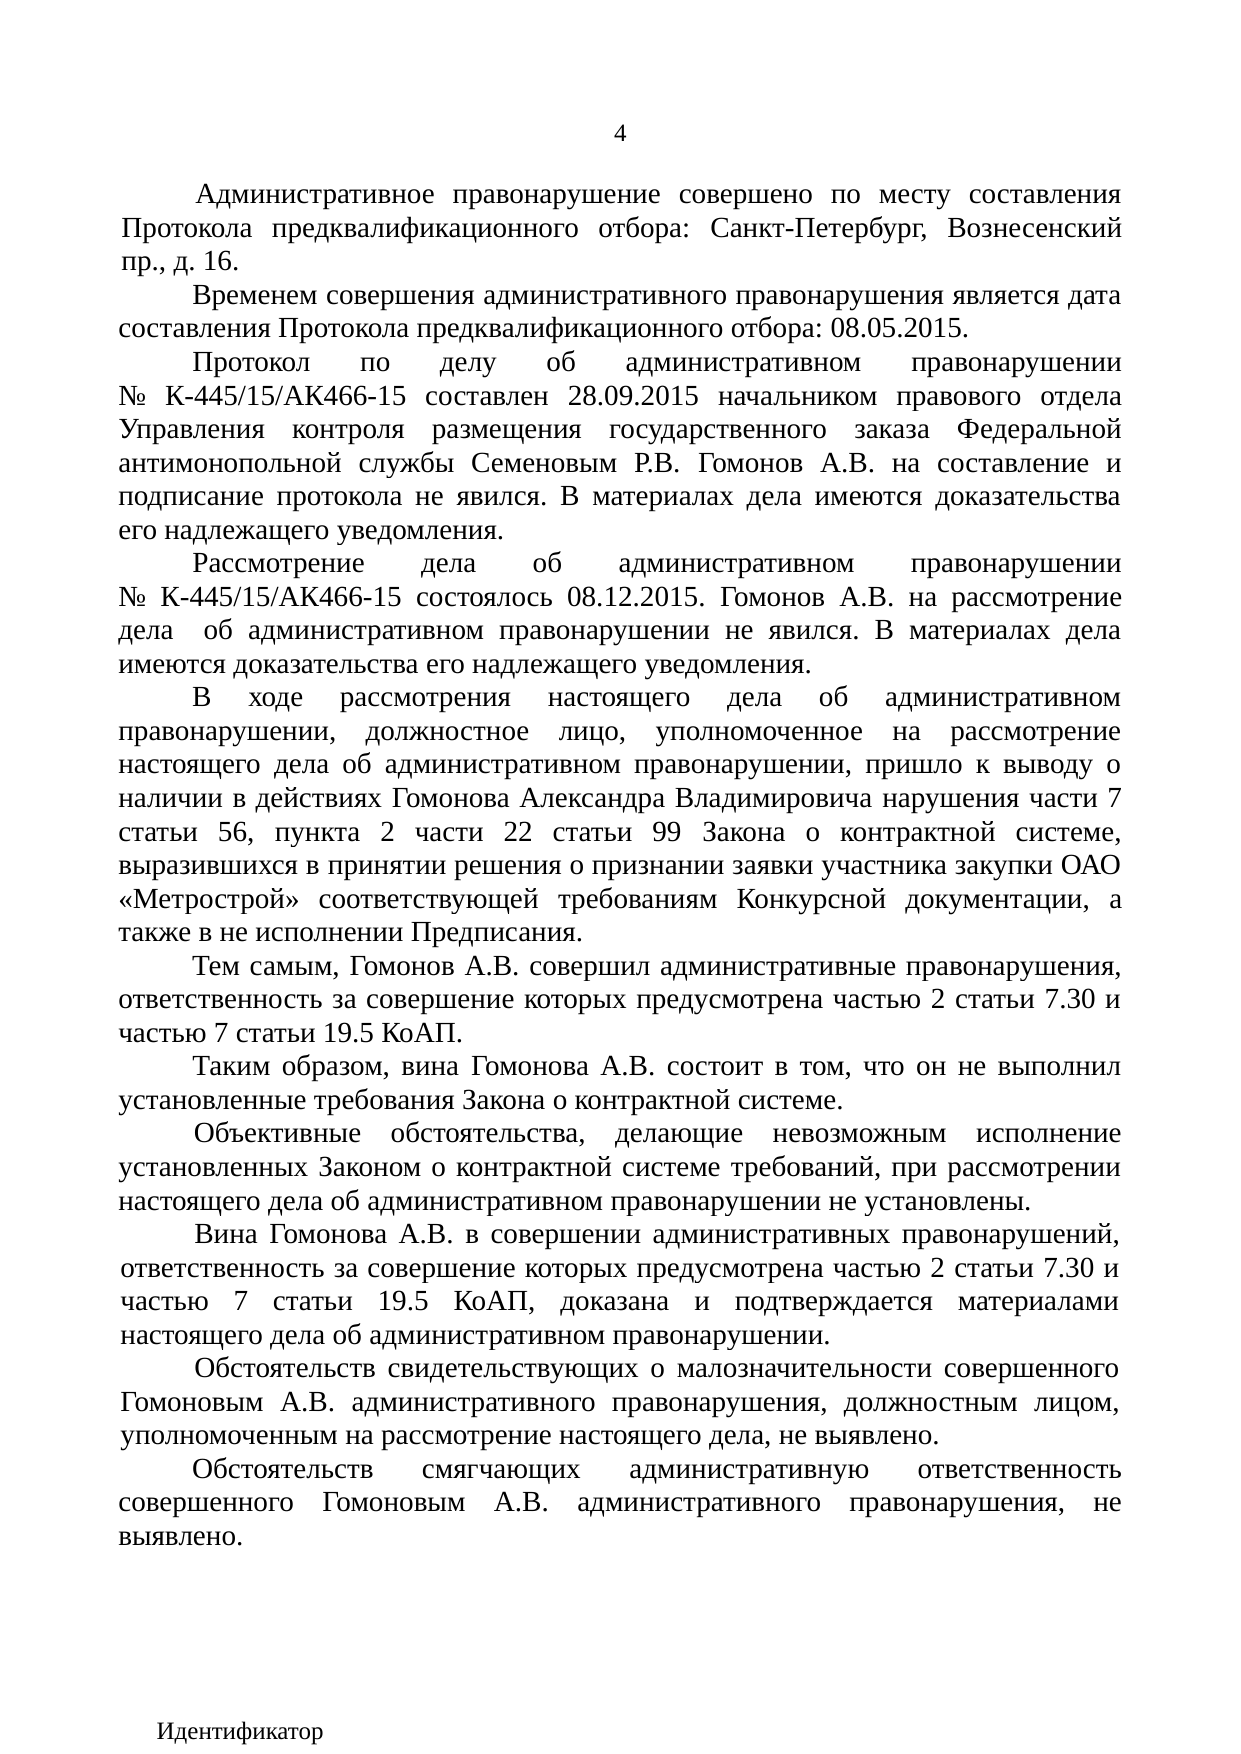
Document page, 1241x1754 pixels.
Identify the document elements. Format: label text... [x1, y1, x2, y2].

text В ходе рассмотрения настоящего дела об административном правонарушении, должностное лицо, уполномоченное на рассмотрение настоящего дела об административном правонарушении, пришло к выводу о наличии в действиях Гомонова Александра Владимировича нарушения части 7 статьи 56, пункта 2 части 22 статьи 99 Закона о контрактной системе, выразившихся в принятии решения о признании заявки участника закупки ОАО «Метрострой» соответствующей требованиям Конкурсной документации, а также в не исполнении Предписания. [118, 679, 1122, 948]
text Тем самым, Гомонов А.В. совершил административные правонарушения, ответственность за совершение которых предусмотрена частью 2 статьи 7.30 и частью 7 статьи 19.5 КоАП. [118, 948, 1122, 1048]
text Административное правонарушение совершено по месту составления Протокола предквалификационного отбора: Санкт-Петербург, Вознесенский пр., д. 16. [121, 176, 1122, 277]
text Вина Гомонова А.В. в совершении административных правонарушений, ответственность за совершение которых предусмотрена частью 2 статьи 7.30 и частью 7 статьи 19.5 КоАП, доказана и подтверждается материалами настоящего дела об административном правонарушении. [120, 1216, 1120, 1350]
text Таким образом, вина Гомонова А.В. состоит в том, что он не выполнил установленные требования Закона о контрактной системе. [118, 1048, 1122, 1116]
text Протокол по делу об административном правонарушении № К-445/15/АК466-15 составлен 28.09.2015 начальником правового отдела Управления контроля размещения государственного заказа Федеральной антимонопольной службы Семеновым Р.В. Гомонов А.В. на составление и подписание протокола не явился. В материалах дела имеются доказательства его надлежащего уведомления. [118, 344, 1122, 545]
text Объективные обстоятельства, делающие невозможным исполнение установленных Законом о контрактной системе требований, при рассмотрении настоящего дела об административном правонарушении не установлены. [118, 1116, 1122, 1216]
text Обстоятельств свидетельствующих о малозначительности совершенного Гомоновым А.В. административного правонарушения, должностным лицом, уполномоченным на рассмотрение настоящего дела, не выявлено. [120, 1350, 1120, 1451]
text Обстоятельств смягчающих административную ответственность совершенного Гомоновым А.В. административного правонарушения, не выявлено. [118, 1451, 1122, 1552]
text Рассмотрение дела об административном правонарушении № К-445/15/АК466-15 состоялось 08.12.2015. Гомонов А.В. на рассмотрение дела об административном правонарушении не явился. В материалах дела имеются доказательства его надлежащего уведомления. [118, 545, 1122, 679]
text Временем совершения административного правонарушения является дата составления Протокола предквалификационного отбора: 08.05.2015. [118, 277, 1122, 344]
